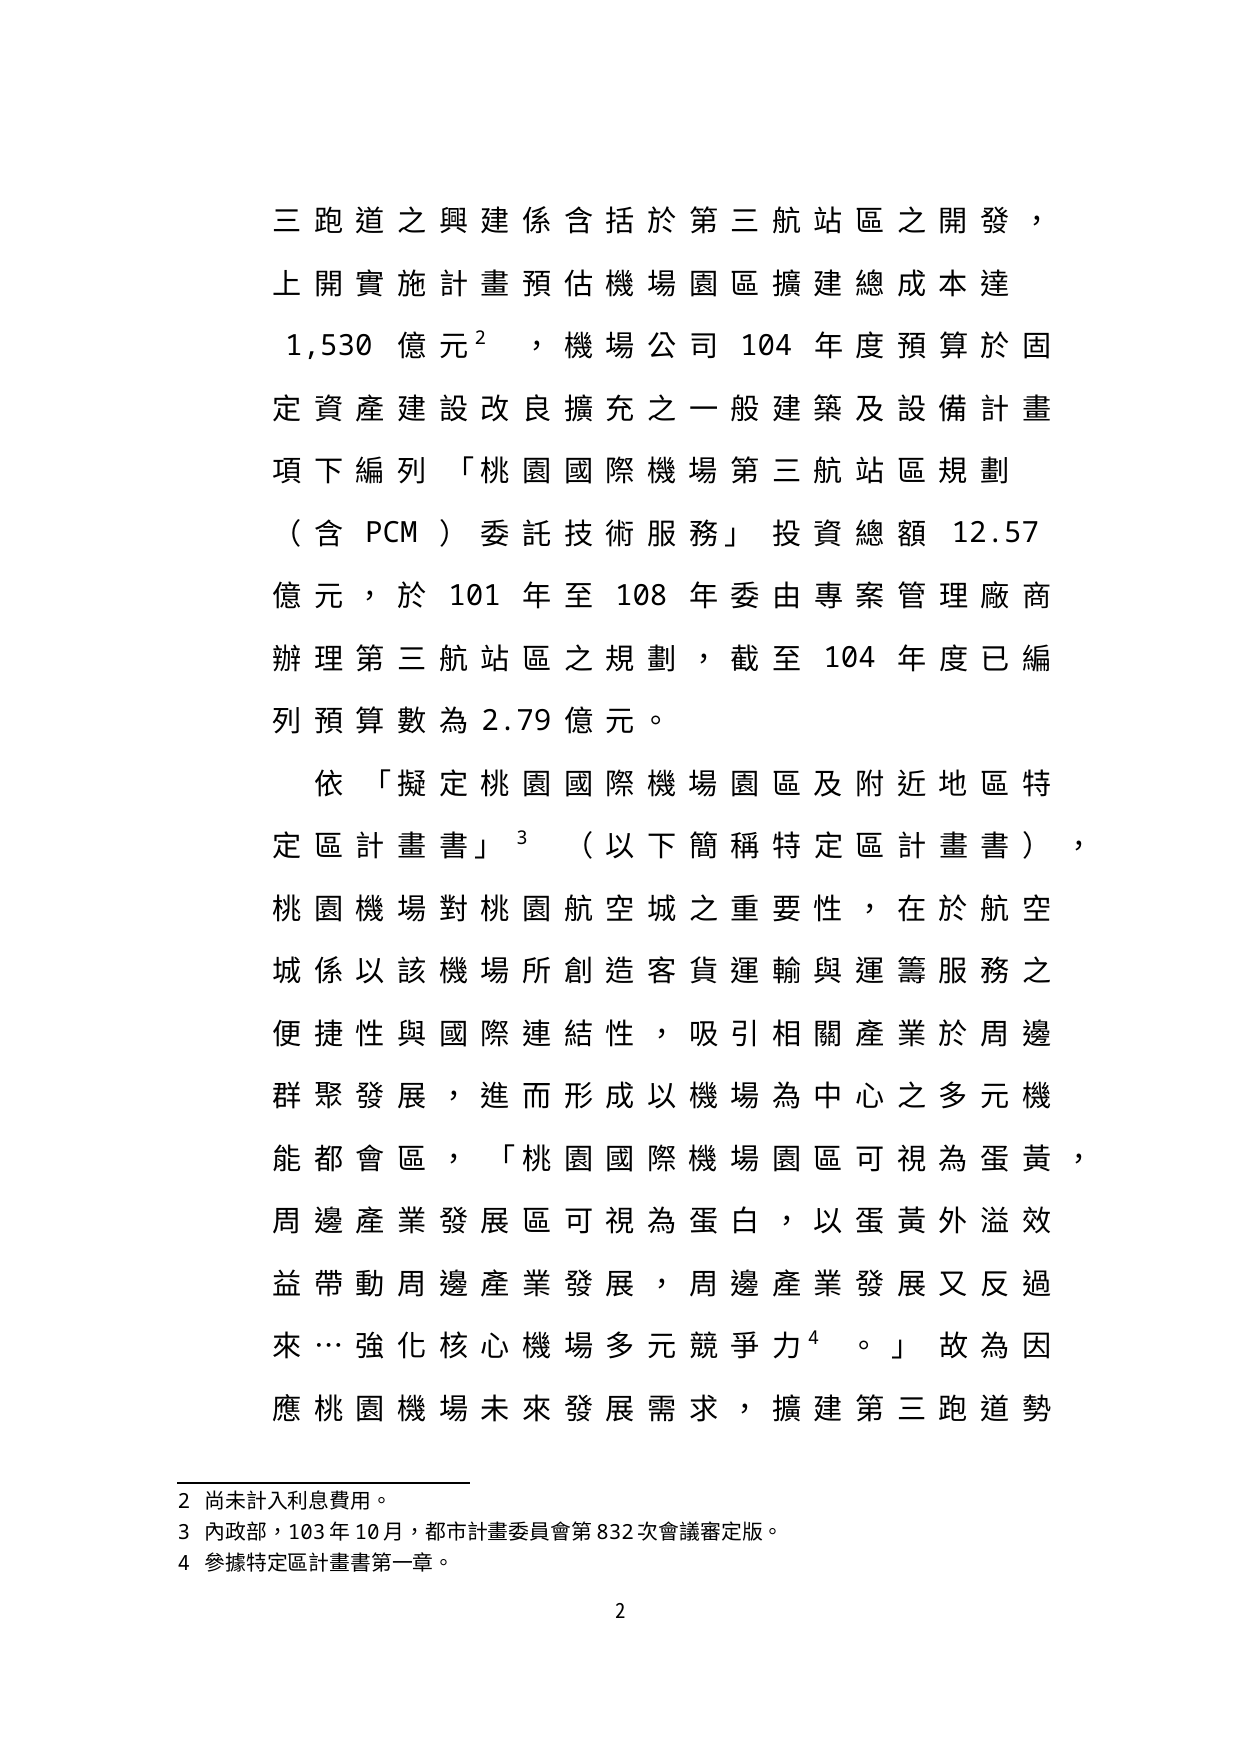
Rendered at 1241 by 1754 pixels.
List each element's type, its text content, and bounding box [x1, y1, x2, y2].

text 尚未計入利息費用。 [177, 1483, 1063, 1514]
text 依「擬定桃園國際機場園區及附近地區特定區計畫書」（以下簡稱特定區計畫書），桃園機場對桃園航空城之重要性，在於航空城係以該機場所創造客貨運輸與運籌服務之便捷性與國際連結性，吸引相關產業於周邊群聚發展，進而形成以機場為中心之多元機能都會區，「桃園國際機場園區可視為蛋黃，周邊產業發展區可視為蛋白，以蛋黃外溢效益帶動周邊產業發展，周邊產業發展又反過來…強化核心機場多元競爭力。」故為因應桃園機場未來發展需求，擴建第三跑道勢在必行，以擘畫桃園機場成為東亞海空樞紐，以其為中心打造「桃園國際航空城」。 [242, 740, 1058, 1427]
text 內政部，103年10月，都市計畫委員會第832次會議審定版。 [177, 1514, 1063, 1546]
text 參據特定區計畫書第一章。 [177, 1546, 1063, 1577]
text 另據機場園區實施計畫，園區開發將以二分區、三階段方式推動，二分區即既有及未來擴建用地，三階段則包括首先之道面整建工程、其次為既有用地之整頓與第三航站區部分開發，第三階段係於擴建用地之第三跑道及衛星廊廳等之開發。第三跑道開發期間預計落於111年至119年，其中，111年至114年為行政作業期，跑道建設單價每平方公尺約2萬0,830元，如以跑道建設面積長4,000公尺、寬60公尺計算，總面積24萬平方公尺所需經費概估為50億元。然而，第三跑道之興建係含括於第三航站區之開發，上開實施計畫預估機場園區擴建總成本達1,530億元，機場公司104年度預算於固定資產建設改良擴充之一般建築及設備計畫項下編列「桃園國際機場第三航站區規劃（含PCM）委託技術服務」投資總額12.57億元，於101年至108年委由專案管理廠商辦理第三航站區之規劃，截至104年度已編列預算數為2.79億元。 [242, 177, 1058, 740]
